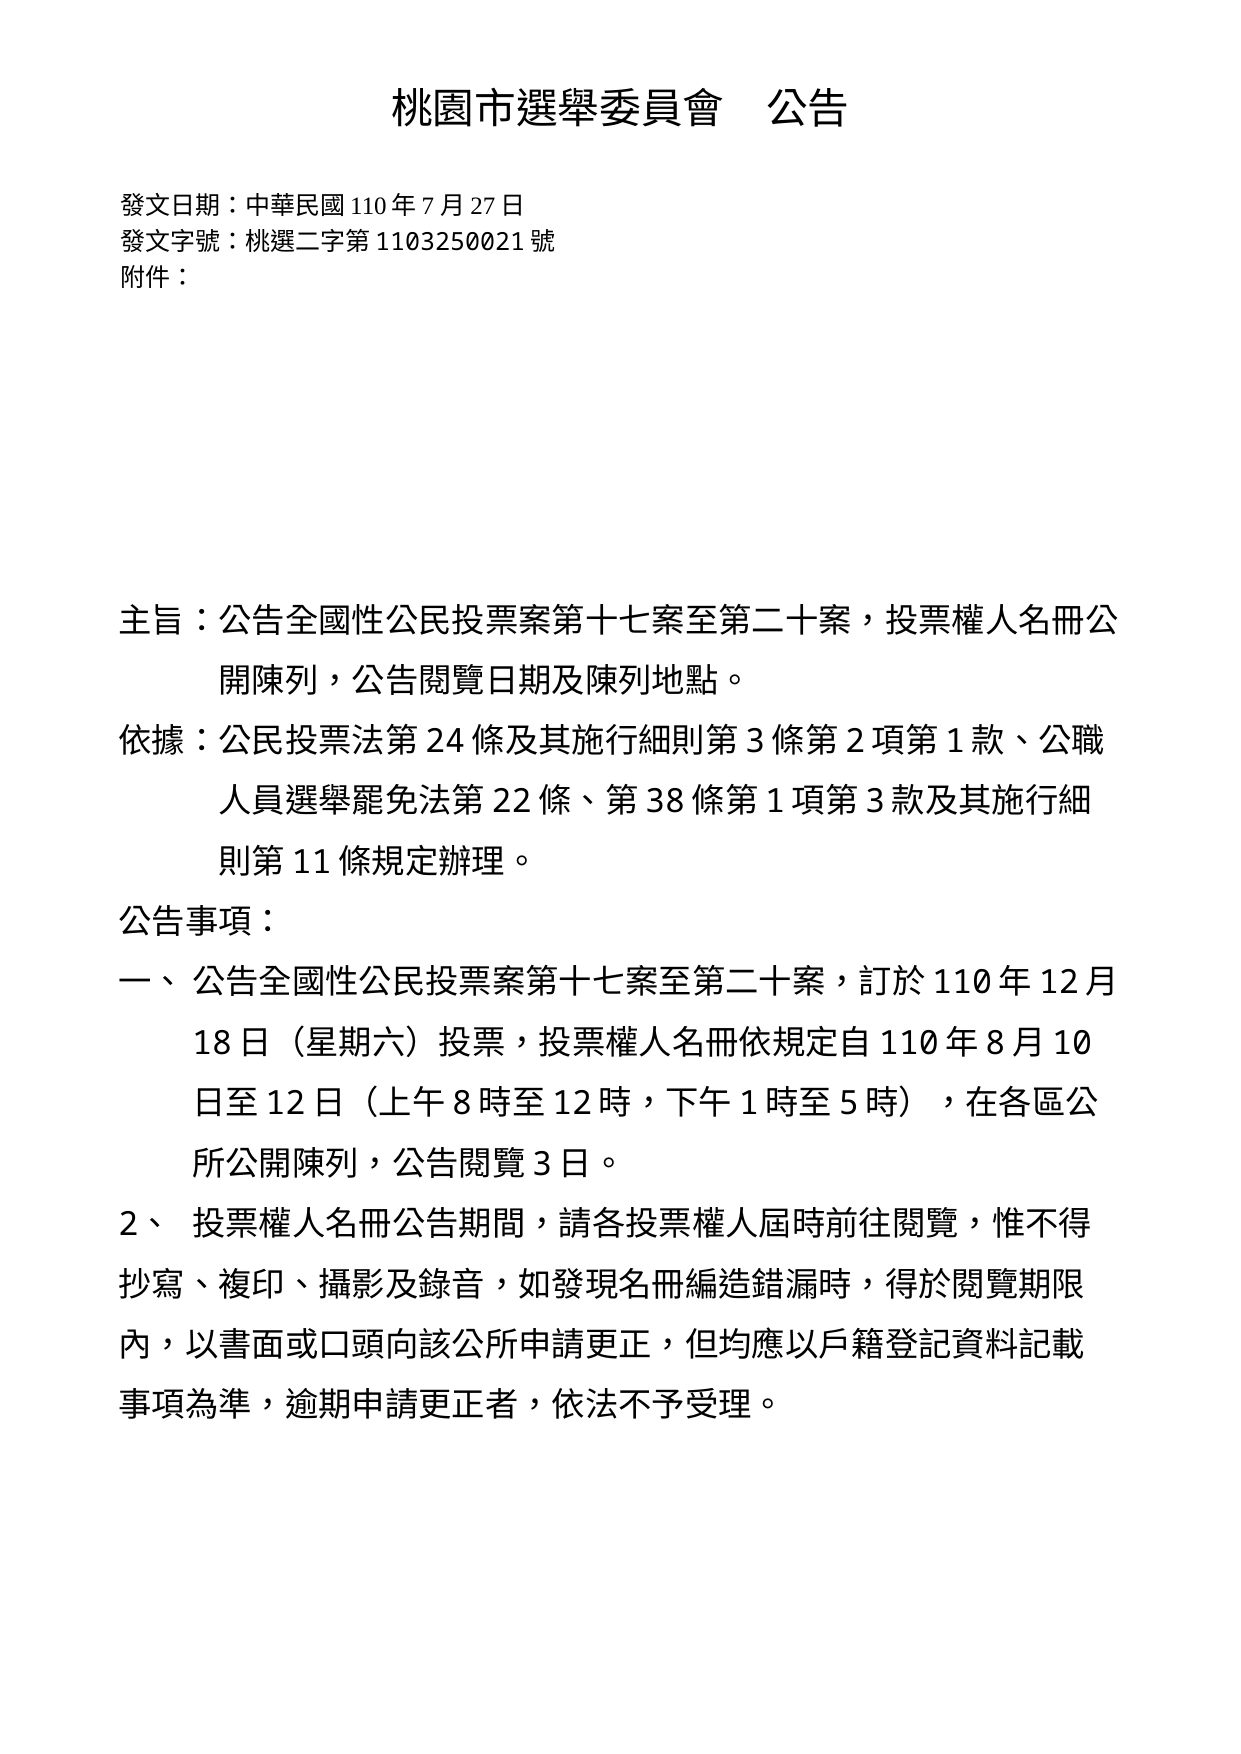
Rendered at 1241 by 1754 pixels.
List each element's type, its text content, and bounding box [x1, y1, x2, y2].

text 桃園市選舉委員會 公告 [118, 75, 1122, 135]
text 發文日期：中華民國110年7 月27日 [120, 185, 644, 222]
text 附件： [120, 258, 644, 288]
text 依據：公民投票法第24條及其施行細則第3條第2項第1款、公職人員選舉罷免法第22條、第38條第1項第3款及其施行細則第11條規定辦理。 [118, 714, 1107, 883]
text 公告事項： [118, 895, 1093, 943]
text 主旨：公告全國性公民投票案第十七案至第二十案，投票權人名冊公開陳列，公告閱覽日期及陳列地點。 [118, 593, 1122, 702]
list 公告全國性公民投票案第十七案至第二十案，訂於110年12月18日（星期六）投票，投票權人名冊依規定自110年8月10日至12日（上午8時至12時，下午1時至5時），在各區公所公開陳列，公告閱覽3日。 [118, 955, 1122, 1185]
text 發文字號：桃選二字第1103250021號 [120, 222, 644, 258]
list 投票權人名冊公告期間，請各投票權人屆時前往閱覽，惟不得抄寫、複印、攝影及錄音，如發現名冊編造錯漏時，得於閱覽期限內，以書面或口頭向該公所申請更正，但均應以戶籍登記資料記載事項為準，逾期申請更正者，依法不予受理。 [118, 1197, 1093, 1519]
